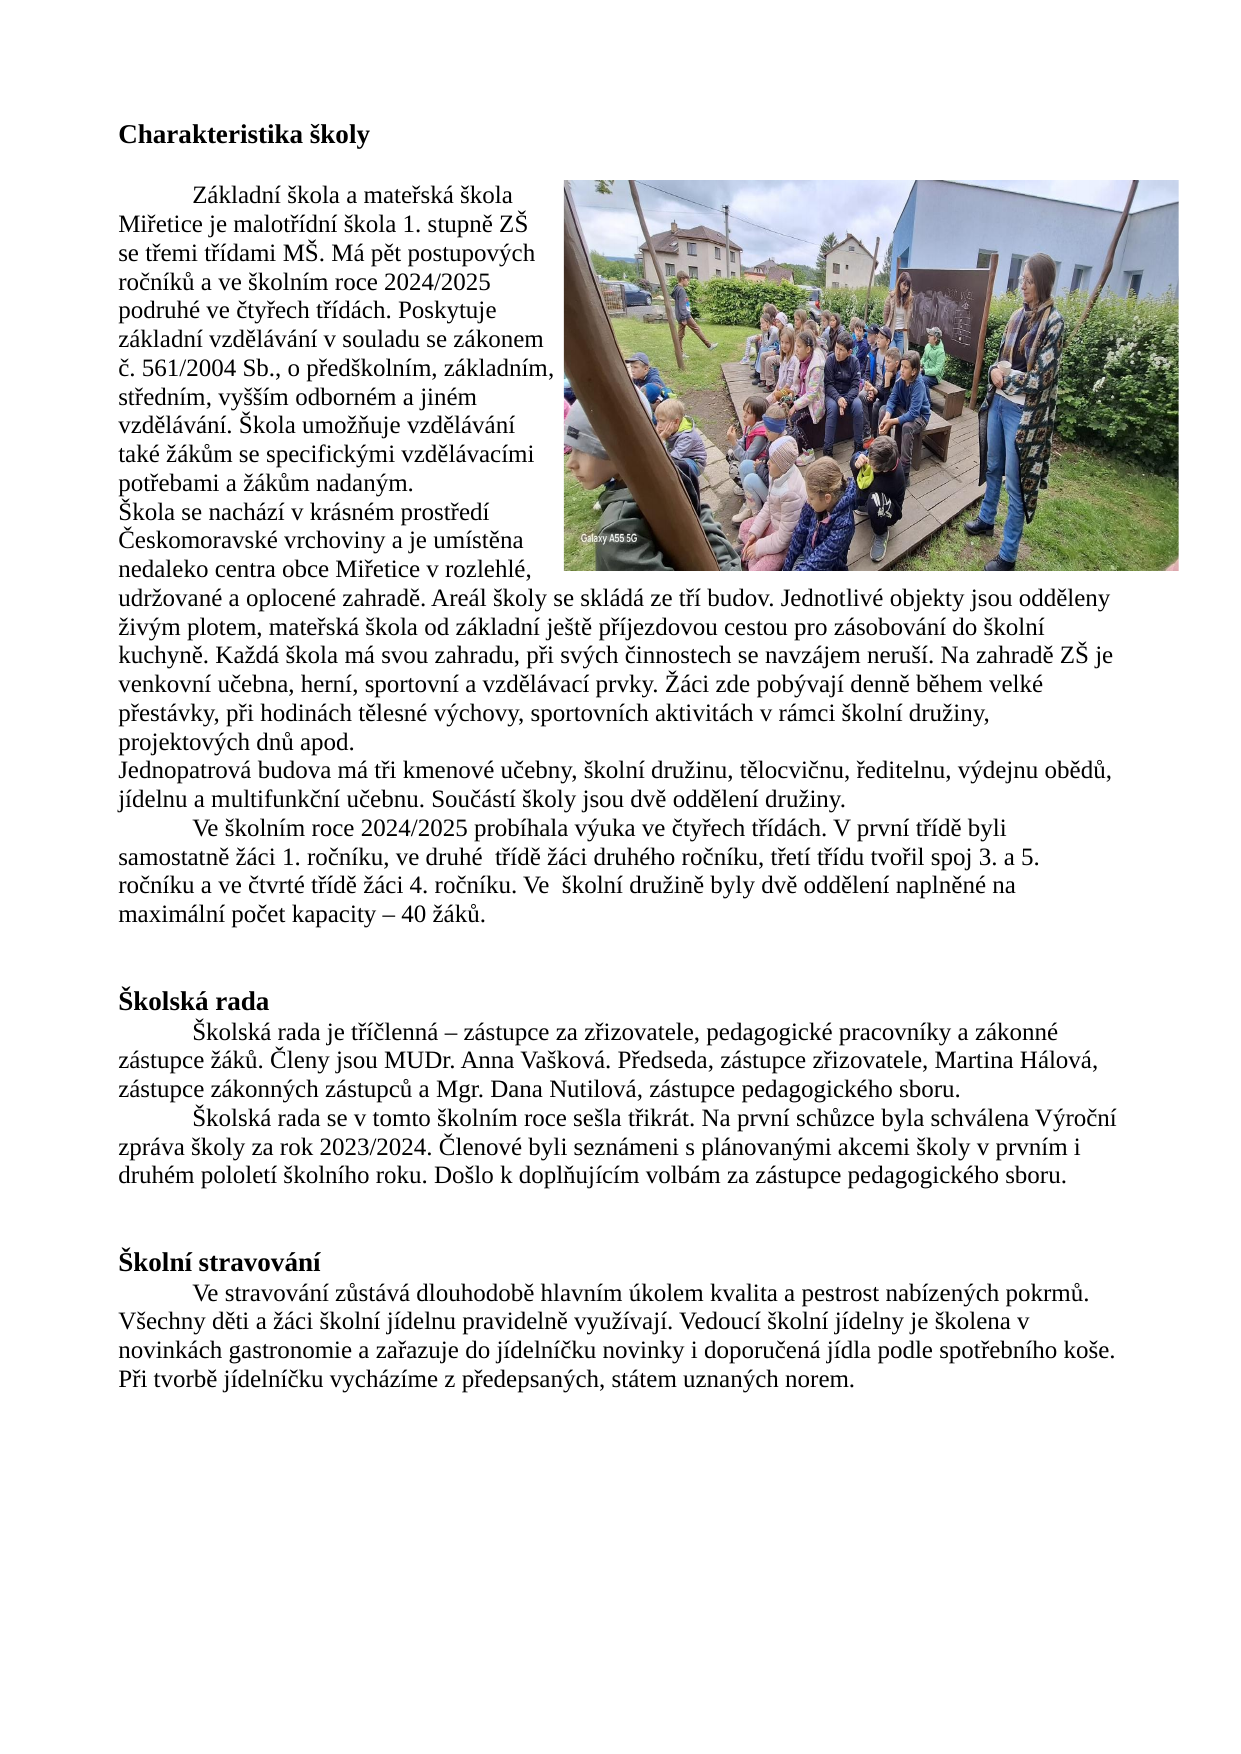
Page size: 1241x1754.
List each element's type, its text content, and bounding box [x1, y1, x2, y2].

text Českomoravské vrchoviny a je umístěna nedaleko centra obce Miřetice v rozlehlé, udržované a oplocené zahradě. Areál školy se skládá ze tří budov. Jednotlivé objekty jsou odděleny živým plotem, mateřská škola od základní ještě příjezdovou cestou pro zásobování do školní kuchyně. Každá škola má svou zahradu, při svých činnostech se navzájem neruší. Na zahradě ZŠ je venkovní učebna, herní, sportovní a vzdělávací prvky. Žáci zde pobývají denně během velké přestávky, při hodinách tělesné výchovy, sportovních aktivitách v rámci školní družiny, projektových dnů apod. [118, 525, 1122, 755]
text Charakteristika školy [118, 118, 1122, 149]
text Škola se nachází v krásném prostředí [118, 497, 563, 525]
text č. 561/2004 Sb., o předškolním, základním, středním, vyšším odborném a jiném vzdělávání. Škola umožňuje vzdělávání [118, 353, 563, 439]
picture [563, 180, 1179, 571]
text Školská rada [118, 985, 1122, 1017]
text Školská rada je tříčlenná – zástupce za zřizovatele, pedagogické pracovníky a zákonné zástupce žáků. Členy jsou MUDr. Anna Vašková. Předseda, zástupce zřizovatele, Martina Hálová, zástupce zákonných zástupců a Mgr. Dana Nutilová, zástupce pedagogického sboru. [118, 1017, 1122, 1103]
text Školská rada se v tomto školním roce sešla třikrát. Na první schůzce byla schválena Výroční zpráva školy za rok 2023/2024. Členové byli seznámeni s plánovanými akcemi školy v prvním i druhém pololetí školního roku. Došlo k doplňujícím volbám za zástupce pedagogického sboru. [118, 1103, 1122, 1189]
text Školní stravování [118, 1247, 1122, 1278]
text také žákům se specifickými vzdělávacími potřebami a žákům nadaným. [118, 439, 563, 497]
text se třemi třídami MŠ. Má pět postupových ročníků a ve školním roce 2024/2025 podruhé ve čtyřech třídách. Poskytuje základní vzdělávání v souladu se zákonem [118, 238, 563, 353]
text Ve stravování zůstává dlouhodobě hlavním úkolem kvalita a pestrost nabízených pokrmů. Všechny děti a žáci školní jídelnu pravidelně využívají. Vedoucí školní jídelny je školena v novinkách gastronomie a zařazuje do jídelníčku novinky i doporučená jídla podle spotřebního koše. Při tvorbě jídelníčku vycházíme z předepsaných, státem uznaných norem. [118, 1278, 1122, 1393]
text Jednopatrová budova má tři kmenové učebny, školní družinu, tělocvičnu, ředitelnu, výdejnu obědů, jídelnu a multifunkční učebnu. Součástí školy jsou dvě oddělení družiny. [118, 755, 1122, 813]
text Základní škola a mateřská škola Miřetice je malotřídní škola 1. stupně ZŠ [118, 180, 563, 238]
text Ve školním roce 2024/2025 probíhala výuka ve čtyřech třídách. V první třídě byli samostatně žáci 1. ročníku, ve druhé třídě žáci druhého ročníku, třetí třídu tvořil spoj 3. a 5. ročníku a ve čtvrté třídě žáci 4. ročníku. Ve školní družině byly dvě oddělení naplněné na maximální počet kapacity – 40 žáků. [118, 813, 1122, 928]
